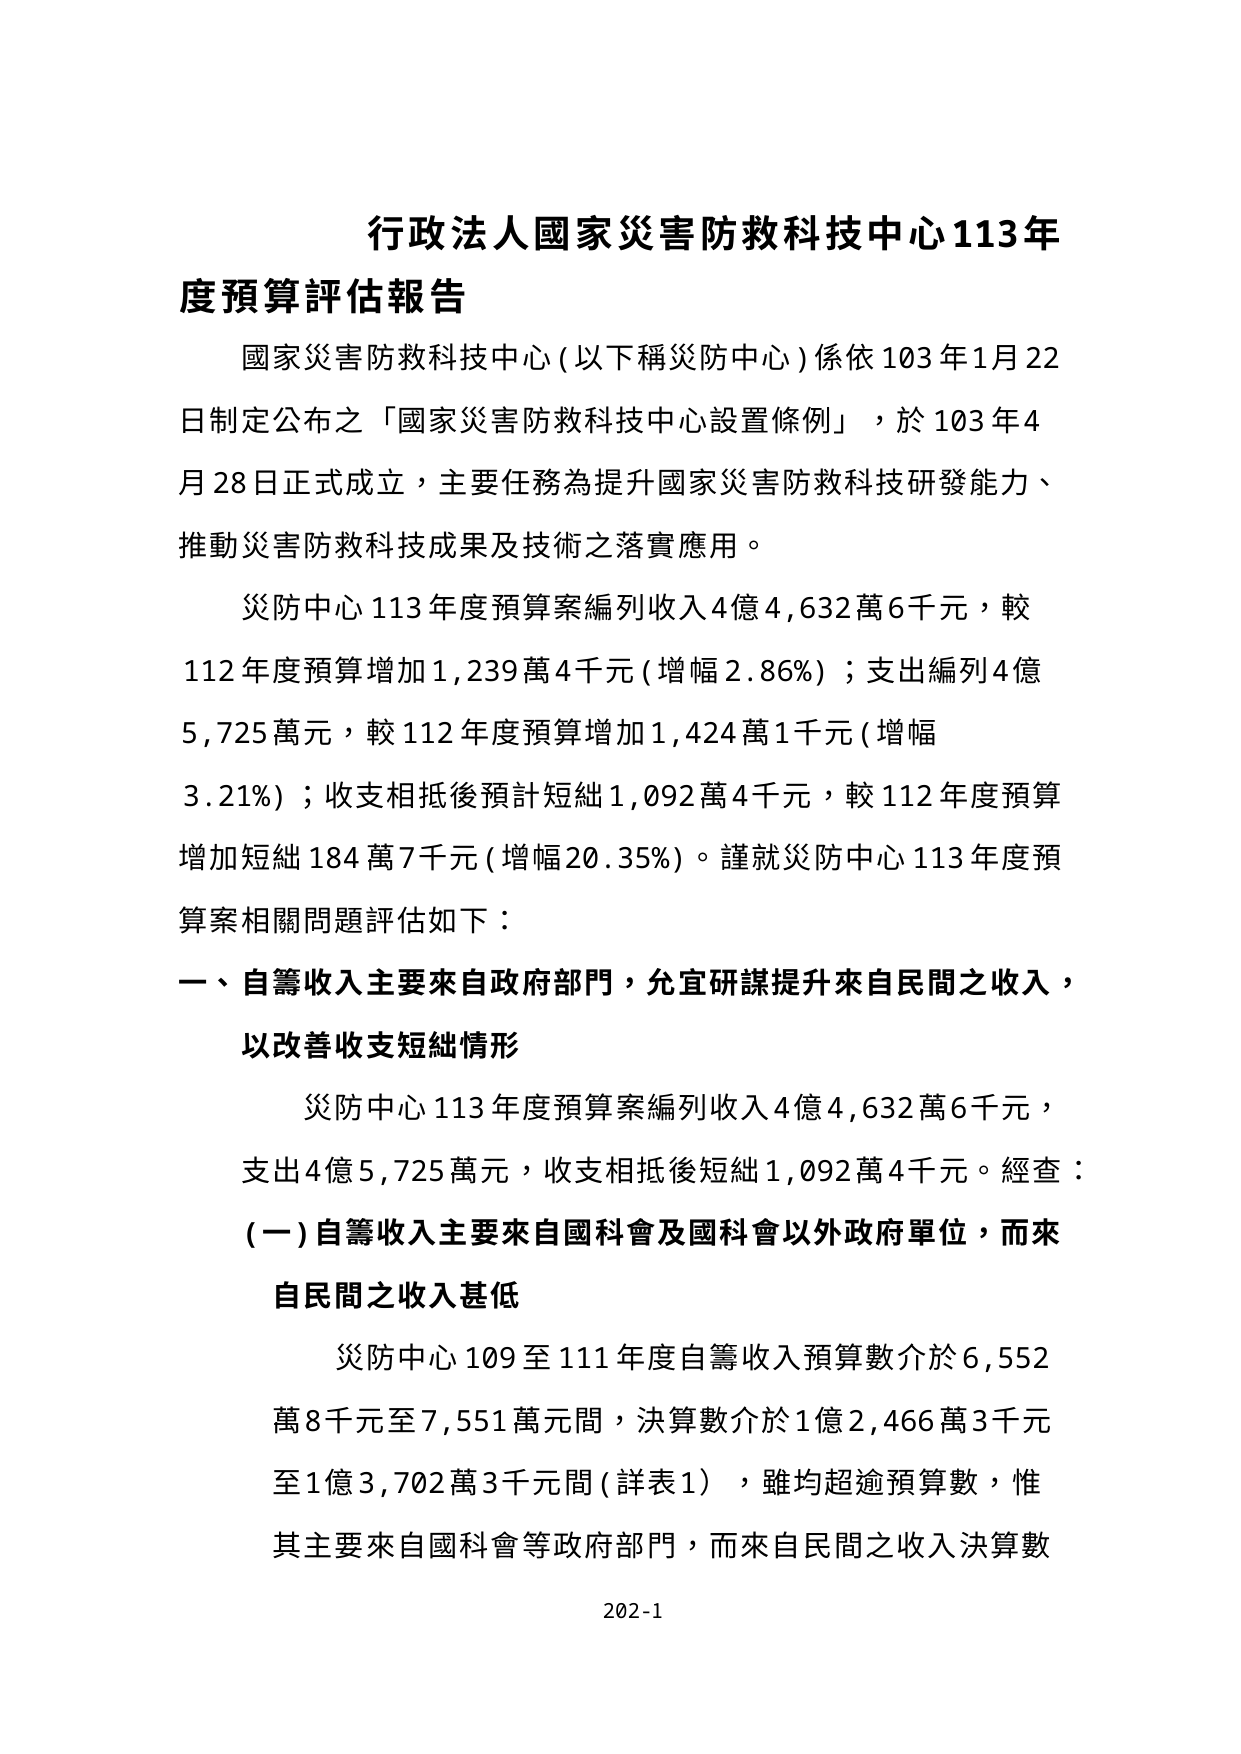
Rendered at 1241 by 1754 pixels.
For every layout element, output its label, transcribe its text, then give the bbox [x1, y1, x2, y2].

text 國家災害防救科技中心(以下稱災防中心)係依103年1月22日制定公布之「國家災害防救科技中心設置條例」，於103年4月28日正式成立，主要任務為提升國家災害防救科技研發能力、推動災害防救科技成果及技術之落實應用。 [177, 314, 1063, 564]
text 災防中心113年度預算案編列收入4億4,632萬6千元，支出4億5,725萬元，收支相抵後短絀1,092萬4千元。經查： [237, 1064, 1063, 1189]
text 行政法人國家災害防救科技中心113年度預算評估報告 [9, 189, 1063, 314]
text 一、自籌收入主要來自政府部門，允宜研謀提升來自民間之收入，以改善收支短絀情形 [177, 939, 1063, 1064]
text (一)自籌收入主要來自國科會及國科會以外政府單位，而來自民間之收入甚低 [236, 1189, 1063, 1314]
text 災防中心113年度預算案編列收入4億4,632萬6千元，較112年度預算增加1,239萬4千元(增幅2.86%)；支出編列4億5,725萬元，較112年度預算增加1,424萬1千元(增幅3.21%)；收支相抵後預計短絀1,092萬4千元，較112年度預算增加短絀184萬7千元(增幅20.35%)。謹就災防中心113年度預算案相關問題評估如下： [177, 564, 1063, 939]
text 災防中心109至111年度自籌收入預算數介於6,552萬8千元至7,551萬元間，決算數介於1億2,466萬3千元至1億3,702萬3千元間(詳表1），雖均超逾預算數，惟其主要來自國科會等政府部門，而來自民間之收入決算數 [266, 1314, 1063, 1564]
